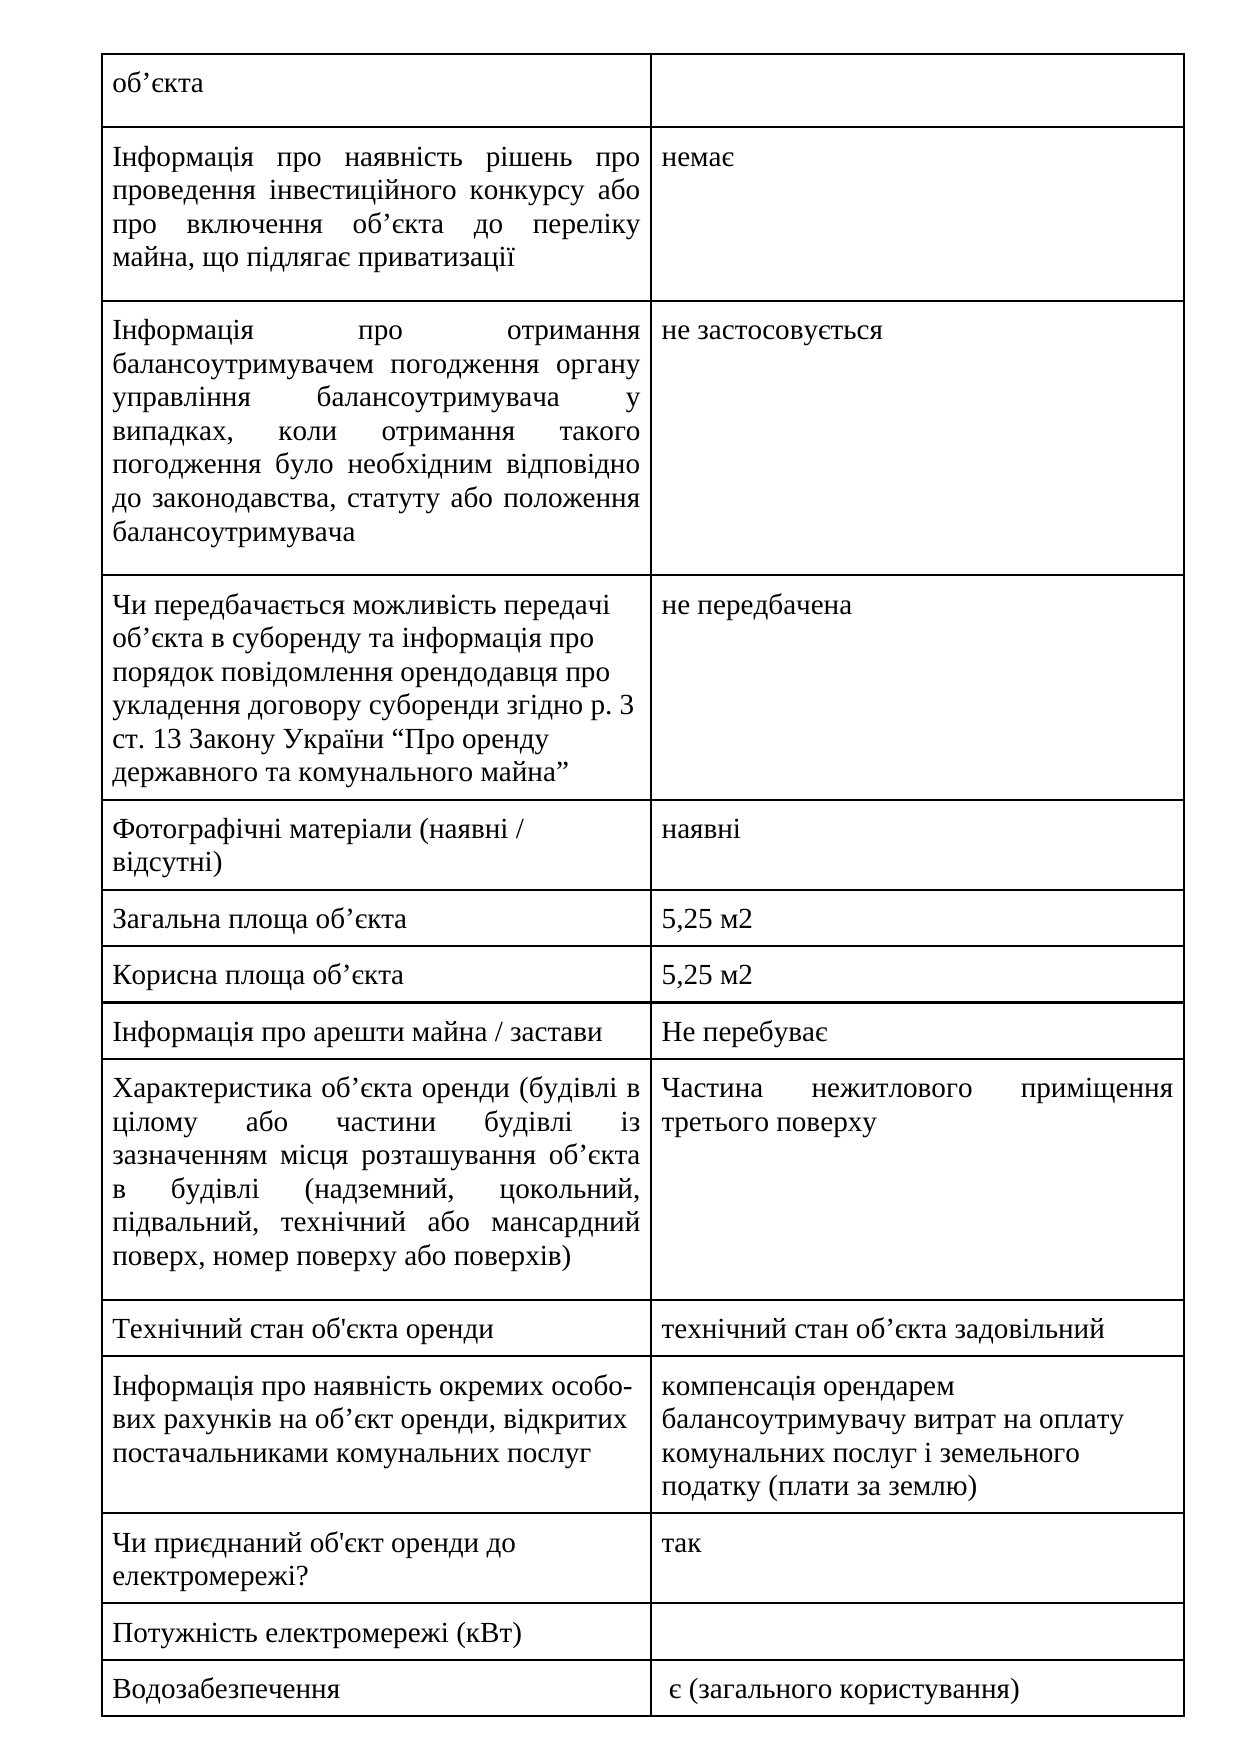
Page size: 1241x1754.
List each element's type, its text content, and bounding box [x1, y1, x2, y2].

table_cell Загальна площа об’єкта [103, 891, 650, 945]
table_cell Характеристика об’єкта оренди (будівлі в цілому або частини будівлі із зазначенням місця розташування об’єкта в будівлі (надземний, цокольний, підвальний, технічний або мансардний поверх, номер поверху або поверхів) [103, 1060, 650, 1299]
table_cell Інформація про наявність рішень про проведення інвестиційного конкурсу або про включення об’єкта до переліку майна, що підлягає приватизації [103, 128, 650, 300]
table_cell об’єкта [103, 55, 650, 126]
table_cell Потужність електромережі (кВт) [103, 1604, 650, 1659]
table_cell Фотографічні матеріали (наявні / відсутні) [103, 801, 650, 888]
table_cell Чи передбачається можливість передачі об’єкта в суборенду та інформація про порядок повідомлення орендодавця про укладення договору суборенди згідно р. 3 ст. 13 Закону України “Про оренду державного та комунального майна” [103, 576, 650, 798]
table_cell не застосовується [652, 302, 1183, 574]
table_cell немає [652, 128, 1183, 300]
table_cell [652, 55, 1183, 126]
table_cell Технічний стан об'єкта оренди [103, 1301, 650, 1355]
table_cell компенсація орендарем балансоутримувачу витрат на оплату комунальних послуг і земельного податку (плати за землю) [652, 1357, 1183, 1512]
table_cell Не перебуває [652, 1004, 1183, 1058]
table_cell є (загального користування) [652, 1661, 1183, 1715]
table_cell Водозабезпечення [103, 1661, 650, 1715]
table_cell 5,25 м2 [652, 891, 1183, 945]
table_cell Інформація про арешти майна / застави [103, 1004, 650, 1058]
table_cell Інформація про наявність окремих особо-вих рахунків на об’єкт оренди, відкритих постачальниками комунальних послуг [103, 1357, 650, 1512]
table_cell Інформація про отримання балансоутримувачем погодження органу управління балансоутримувача у випадках, коли отримання такого погодження було необхідним відповідно до законодавства, статуту або положення балансоутримувача [103, 302, 650, 574]
table_cell так [652, 1514, 1183, 1602]
table_cell 5,25 м2 [652, 947, 1183, 1001]
table_cell Частина нежитлового приміщення третього поверху [652, 1060, 1183, 1299]
table_cell Чи приєднаний об'єкт оренди до електромережі? [103, 1514, 650, 1602]
table_cell наявні [652, 801, 1183, 888]
table_cell технічний стан об’єкта задовільний [652, 1301, 1183, 1355]
table_cell [652, 1604, 1183, 1659]
table_cell Корисна площа об’єкта [103, 947, 650, 1001]
table_cell не передбачена [652, 576, 1183, 798]
